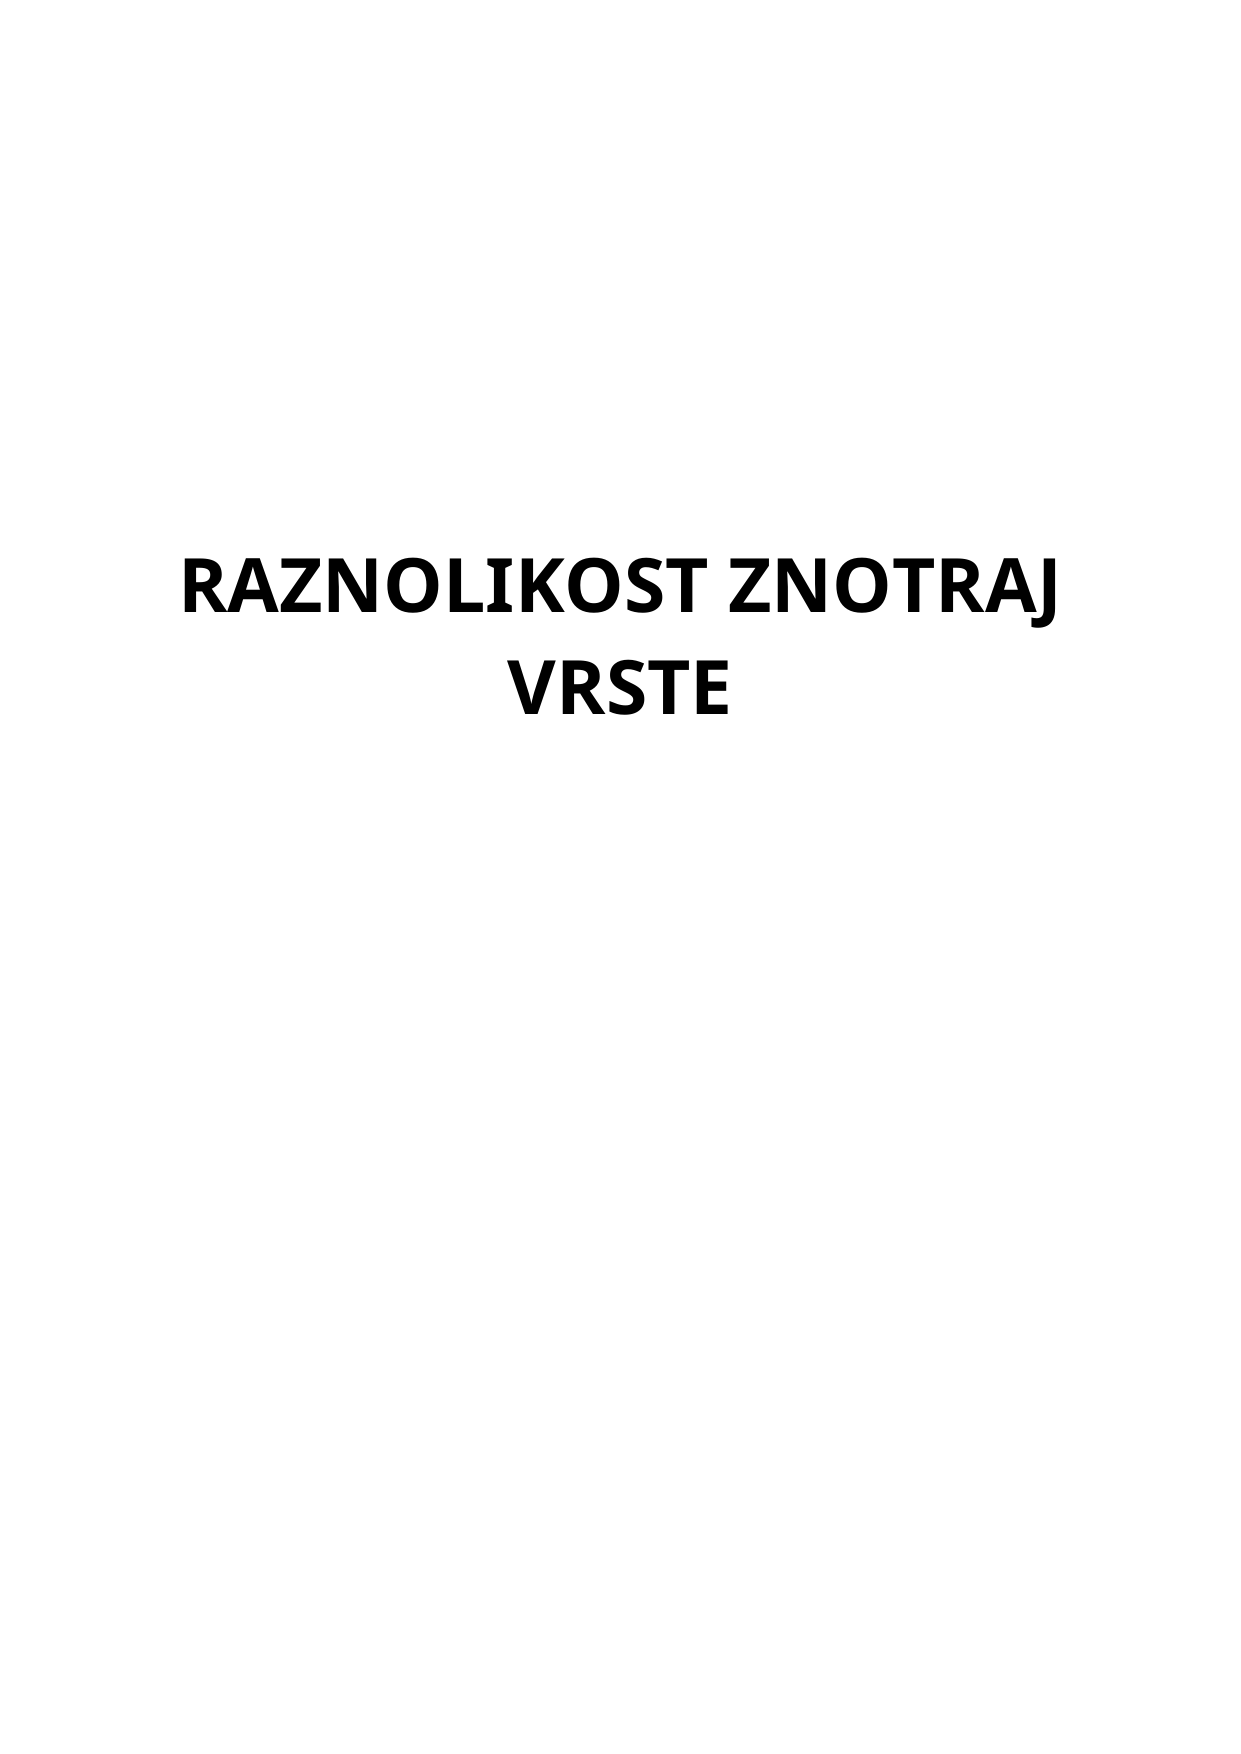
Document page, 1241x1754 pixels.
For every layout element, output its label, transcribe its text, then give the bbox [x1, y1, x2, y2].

text RAZNOLIKOST ZNOTRAJ VRSTE [148, 532, 1093, 736]
